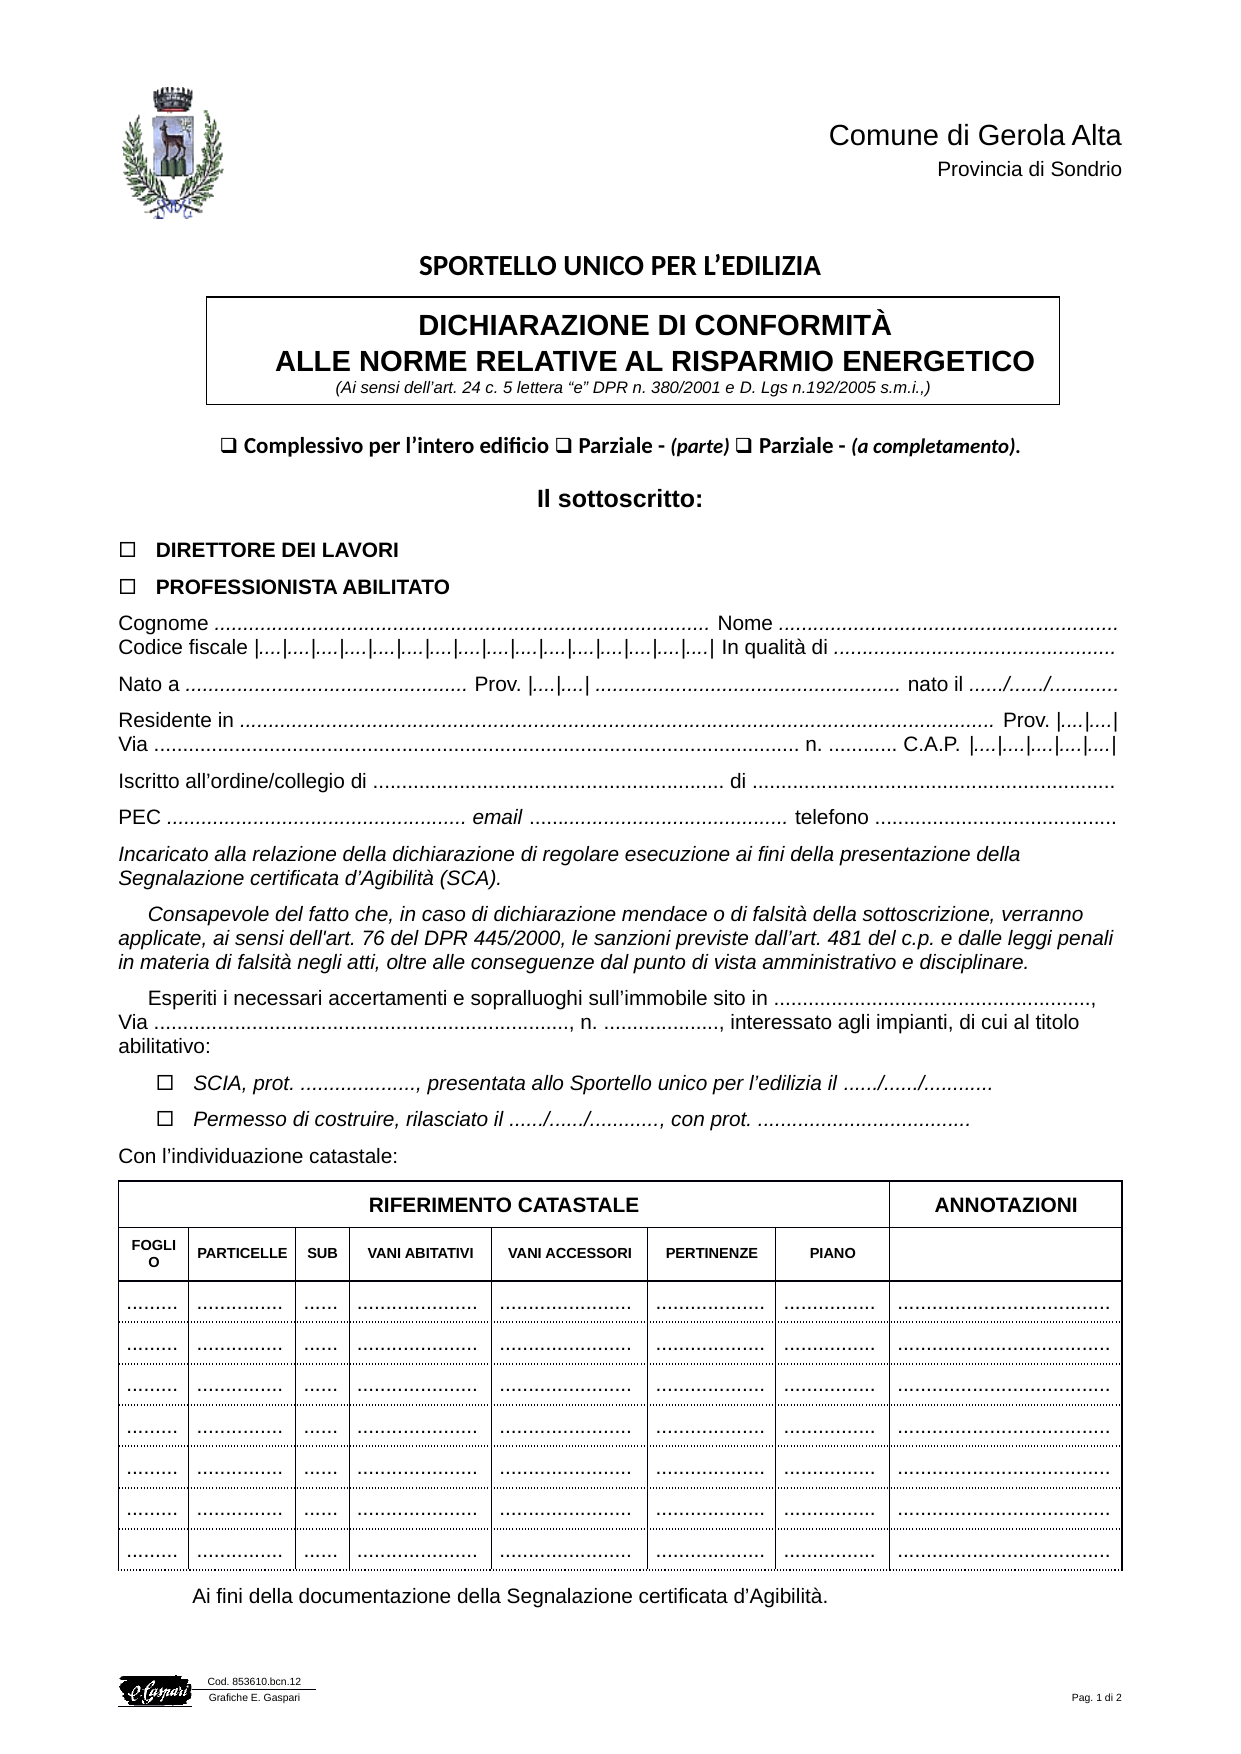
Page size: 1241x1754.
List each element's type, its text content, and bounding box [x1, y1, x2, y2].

table_cell ....................... [492, 1404, 647, 1445]
table_cell [890, 1228, 1121, 1280]
text Ai fini della documentazione della Segnalazione certificata d’Agibilità. [118, 1584, 1122, 1608]
table_cell SUB [296, 1228, 349, 1280]
table_cell ....................... [492, 1528, 647, 1569]
table_cell ...... [296, 1363, 349, 1404]
text Iscritto all’ordine/collegio di ............................................................. di ............................................................... [118, 768, 1122, 792]
table_cell ............... [189, 1282, 295, 1321]
table_cell ............... [189, 1528, 295, 1569]
table_cell ................... [648, 1487, 775, 1528]
table_cell ......... [119, 1487, 188, 1528]
table_cell ..................... [350, 1487, 491, 1528]
table_cell ....................... [492, 1363, 647, 1404]
table_cell ............... [189, 1445, 295, 1487]
table_cell ..................... [350, 1363, 491, 1404]
table_cell ...... [296, 1282, 349, 1321]
text Esperiti i necessari accertamenti e sopralluoghi sull’immobile sito in ......................................................., Via ........................................................................, n. ...................., interessato agli impianti, di cui al titolo abilitativo: [118, 986, 1122, 1058]
subtitle SPORTELLO UNICO PER L’EDILIZIA [118, 247, 1122, 282]
table_cell ................... [648, 1404, 775, 1445]
table_cell PERTINENZE [648, 1228, 775, 1280]
table_cell ....................... [492, 1282, 647, 1321]
table_cell ..................................... [890, 1445, 1121, 1487]
table_cell ................ [776, 1487, 889, 1528]
table_cell ................... [648, 1363, 775, 1404]
list PROFESSIONISTA ABILITATO [118, 574, 1122, 599]
table_cell ..................................... [890, 1282, 1121, 1321]
table_cell ..................... [350, 1404, 491, 1445]
text Consapevole del fatto che, in caso di dichiarazione mendace o di falsità della sottoscrizione, verranno applicate, ai sensi dell'art. 76 del DPR 445/2000, le sanzioni previste dall’art. 481 del c.p. e dalle leggi penali in materia di falsità negli atti, oltre alle conseguenze dal punto di vista amministrativo e disciplinare. [118, 902, 1122, 974]
table_cell FOGLIO [119, 1228, 188, 1280]
text Residente in ................................................................................................................................... Prov. |....|....| Via ................................................................................................................ n. ............ C.A.P. |....|....|....|....|....| [118, 708, 1122, 756]
list DIRETTORE DEI LAVORI [118, 538, 1122, 562]
table_cell ..................... [350, 1282, 491, 1321]
text Provincia di Sondrio [224, 157, 1122, 181]
table_cell ..................................... [890, 1487, 1121, 1528]
table_cell ..................................... [890, 1404, 1121, 1445]
text Con l’individuazione catastale: [118, 1144, 1122, 1168]
table_cell ...... [296, 1528, 349, 1569]
table_cell VANI ACCESSORI [492, 1228, 647, 1280]
table_cell ............... [189, 1363, 295, 1404]
text Comune di Gerola Alta [224, 118, 1122, 152]
table_cell ................ [776, 1282, 889, 1321]
table_cell ................... [648, 1321, 775, 1362]
table_cell ......... [119, 1282, 188, 1321]
table_cell ..................................... [890, 1528, 1121, 1569]
table_cell ...... [296, 1404, 349, 1445]
list Permesso di costruire, rilasciato il ....../....../............, con prot. ..................................... [156, 1107, 1122, 1131]
table_cell ......... [119, 1528, 188, 1569]
picture [118, 1674, 192, 1706]
text Nato a ................................................. Prov. |....|....| ..................................................... nato il ....../....../............ [118, 672, 1122, 696]
table_cell ................ [776, 1528, 889, 1569]
table_cell ..................................... [890, 1363, 1121, 1404]
table_cell ....................... [492, 1321, 647, 1362]
table_cell ..................... [350, 1445, 491, 1487]
table_header RIFERIMENTO CATASTALE [119, 1182, 889, 1227]
table_cell ................ [776, 1404, 889, 1445]
table_cell ....................... [492, 1487, 647, 1528]
table_cell ................... [648, 1528, 775, 1569]
table_cell ............... [189, 1404, 295, 1445]
table_cell ............... [189, 1487, 295, 1528]
text  Complessivo per l’intero edificio  Parziale - (parte)  Parziale - (a completamento). [118, 431, 1122, 459]
table_cell ..................... [350, 1321, 491, 1362]
table_cell PARTICELLE [189, 1228, 295, 1280]
table_cell ..................................... [890, 1321, 1121, 1362]
list SCIA, prot. ...................., presentata allo Sportello unico per l’edilizia il ....../....../............ [156, 1071, 1122, 1094]
text Incaricato alla relazione della dichiarazione di regolare esecuzione ai fini della presentazione della Segnalazione certificata d’Agibilità (SCA). [118, 841, 1122, 889]
table_cell ..................... [350, 1528, 491, 1569]
picture [122, 87, 224, 219]
table_cell ......... [119, 1445, 188, 1487]
table_cell ................ [776, 1321, 889, 1362]
table_cell ...... [296, 1321, 349, 1362]
table_cell ...... [296, 1487, 349, 1528]
text PEC .................................................... email ............................................. telefono .......................................... [118, 805, 1122, 829]
text Cognome ...................................................................................... Nome ........................................................... Codice fiscale |....|....|....|....|....|....|....|....|....|....|....|....|....|....|....|....| In qualità di ................................................. [118, 611, 1122, 659]
table_header ANNOTAZIONI [890, 1182, 1121, 1227]
table_cell ................ [776, 1363, 889, 1404]
text Il sottoscritto: [118, 484, 1122, 513]
table_cell ......... [119, 1321, 188, 1362]
table_cell PIANO [776, 1228, 889, 1280]
table_cell ................ [776, 1445, 889, 1487]
table_cell VANI ABITATIVI [350, 1228, 491, 1280]
table_cell ......... [119, 1363, 188, 1404]
table_cell ...... [296, 1445, 349, 1487]
table_cell ................... [648, 1282, 775, 1321]
table_cell ............... [189, 1321, 295, 1362]
table_cell ....................... [492, 1445, 647, 1487]
table_cell ......... [119, 1404, 188, 1445]
table_cell ................... [648, 1445, 775, 1487]
